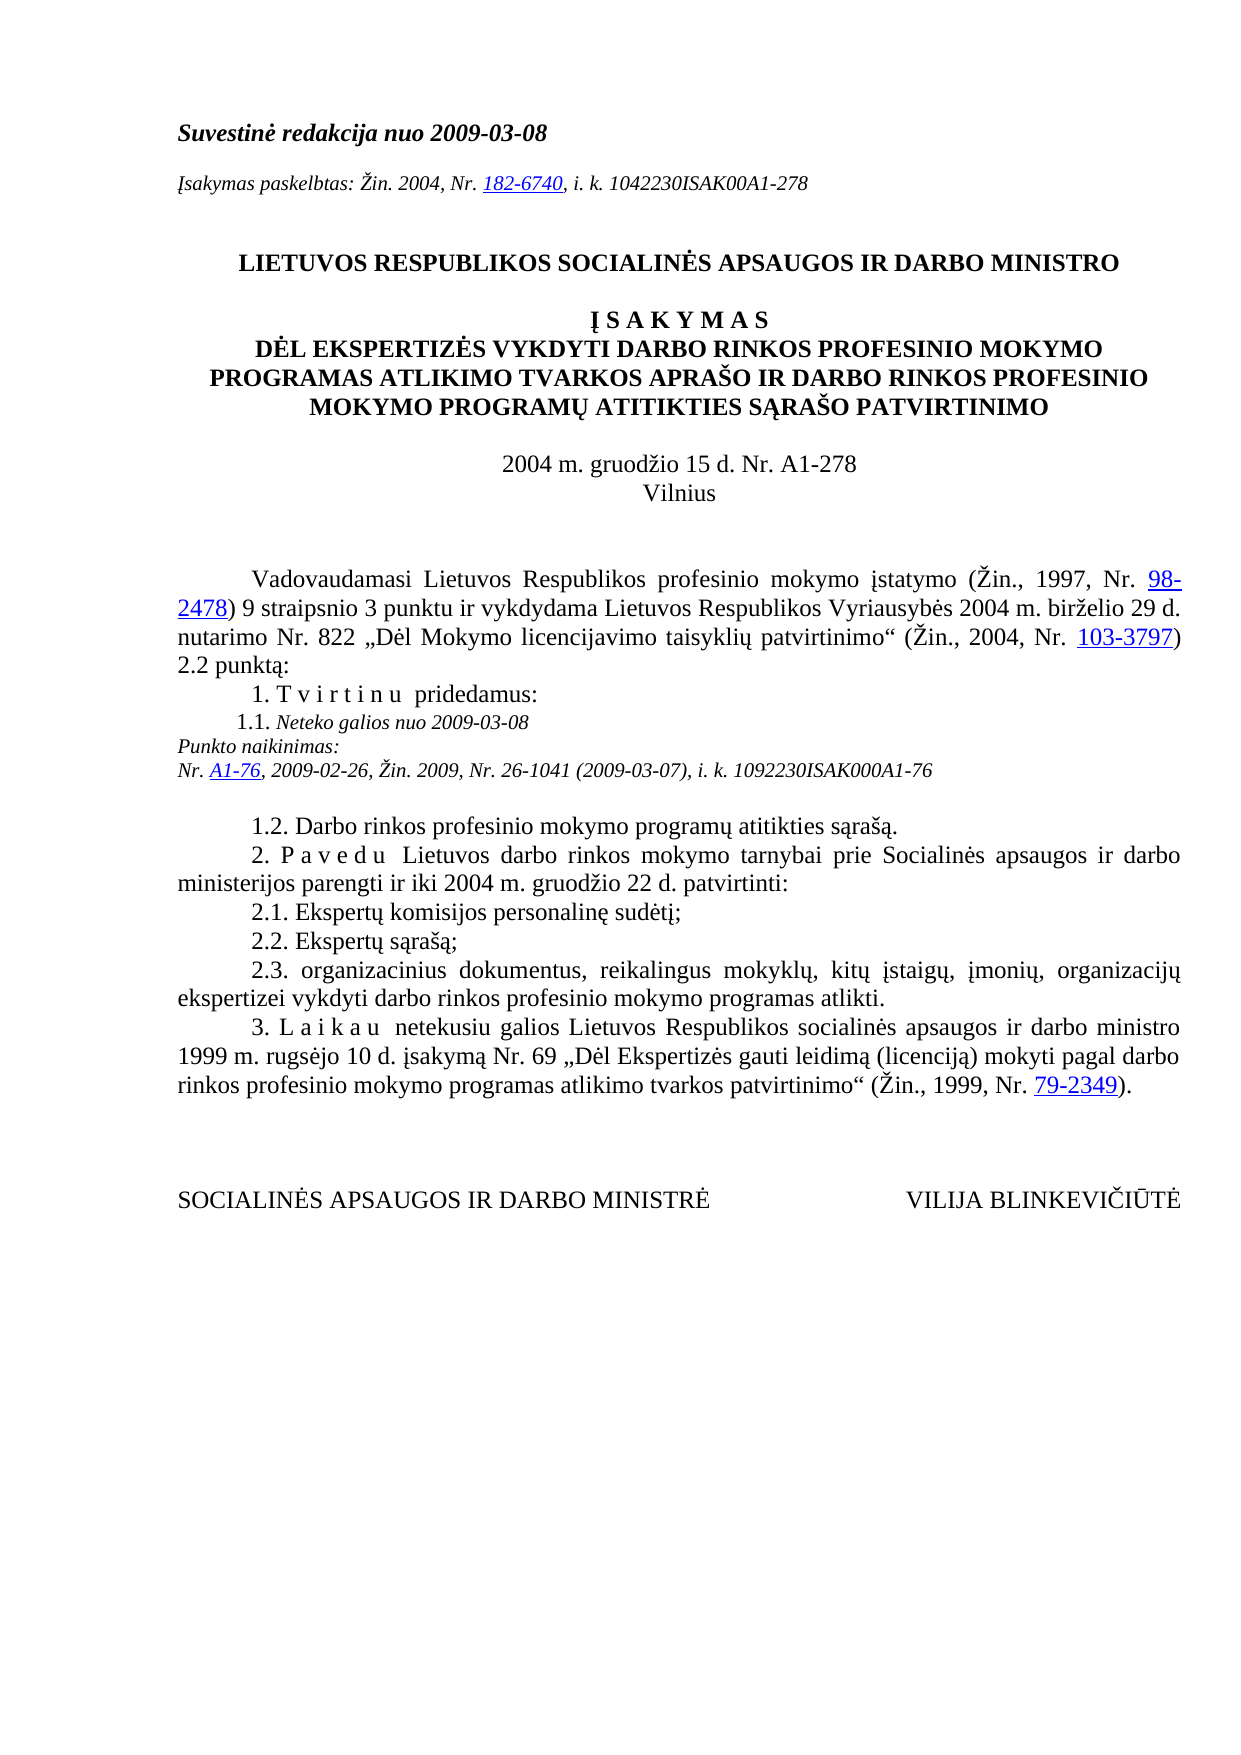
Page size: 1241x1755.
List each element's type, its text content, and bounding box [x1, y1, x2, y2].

text 1.2. Darbo rinkos profesinio mokymo programų atitikties sąrašą. [177, 811, 1181, 840]
text Nr. A1-76, 2009-02-26, Žin. 2009, Nr. 26-1041 (2009-03-07), i. k. 1092230ISAK000A1-76 [177, 758, 1181, 782]
text 1. Tvirtinu pridedamus: [177, 679, 1181, 708]
text Į S A K Y M A S [177, 305, 1181, 334]
text 2.2. Ekspertų sąrašą; [177, 926, 1181, 955]
text 2.3. organizacinius dokumentus, reikalingus mokyklų, kitų įstaigų, įmonių, organizacijų ekspertizei vykdyti darbo rinkos profesinio mokymo programas atlikti. [177, 955, 1181, 1012]
text Įsakymas paskelbtas: Žin. 2004, Nr. 182-6740, i. k. 1042230ISAK00A1-278 [177, 171, 1181, 195]
text LIETUVOS RESPUBLIKOS SOCIALINĖS APSAUGOS IR DARBO MINISTRO [177, 248, 1181, 277]
text 2.1. Ekspertų komisijos personalinę sudėtį; [177, 897, 1181, 926]
text 2004 m. gruodžio 15 d. Nr. A1-278 [177, 449, 1181, 478]
text Suvestinė redakcija nuo 2009-03-08 [177, 118, 1181, 147]
text Punkto naikinimas: [177, 734, 1181, 758]
text Socialinės apsaugos ir darbo Ministrė Vilija Blinkevičiūtė [177, 1185, 1181, 1213]
text Vadovaudamasi Lietuvos Respublikos profesinio mokymo įstatymo (Žin., 1997, Nr. 98-2478) 9 straipsnio 3 punktu ir vykdydama Lietuvos Respublikos Vyriausybės 2004 m. birželio 29 d. nutarimo Nr. 822 „Dėl Mokymo licencijavimo taisyklių patvirtinimo“ (Žin., 2004, Nr. 103-3797) 2.2 punktą: [177, 564, 1181, 679]
text 1.1. Neteko galios nuo 2009-03-08 [177, 708, 1181, 734]
text 2. Pavedu Lietuvos darbo rinkos mokymo tarnybai prie Socialinės apsaugos ir darbo ministerijos parengti ir iki 2004 m. gruodžio 22 d. patvirtinti: [177, 840, 1181, 897]
text DĖL EKSPERTIZĖS VYKDYTI DARBO RINKOS PROFESINIO MOKYMO PROGRAMAS ATLIKIMO TVARKOS APRAŠO IR DARBO RINKOS PROFESINIO MOKYMO PROGRAMŲ ATITIKTIES SĄRAŠO PATVIRTINIMO [177, 334, 1181, 420]
text 3. Laikau netekusiu galios Lietuvos Respublikos socialinės apsaugos ir darbo ministro 1999 m. rugsėjo 10 d. įsakymą Nr. 69 „Dėl Ekspertizės gauti leidimą (licenciją) mokyti pagal darbo rinkos profesinio mokymo programas atlikimo tvarkos patvirtinimo“ (Žin., 1999, Nr. 79-2349). [177, 1012, 1181, 1098]
text Vilnius [177, 478, 1181, 507]
